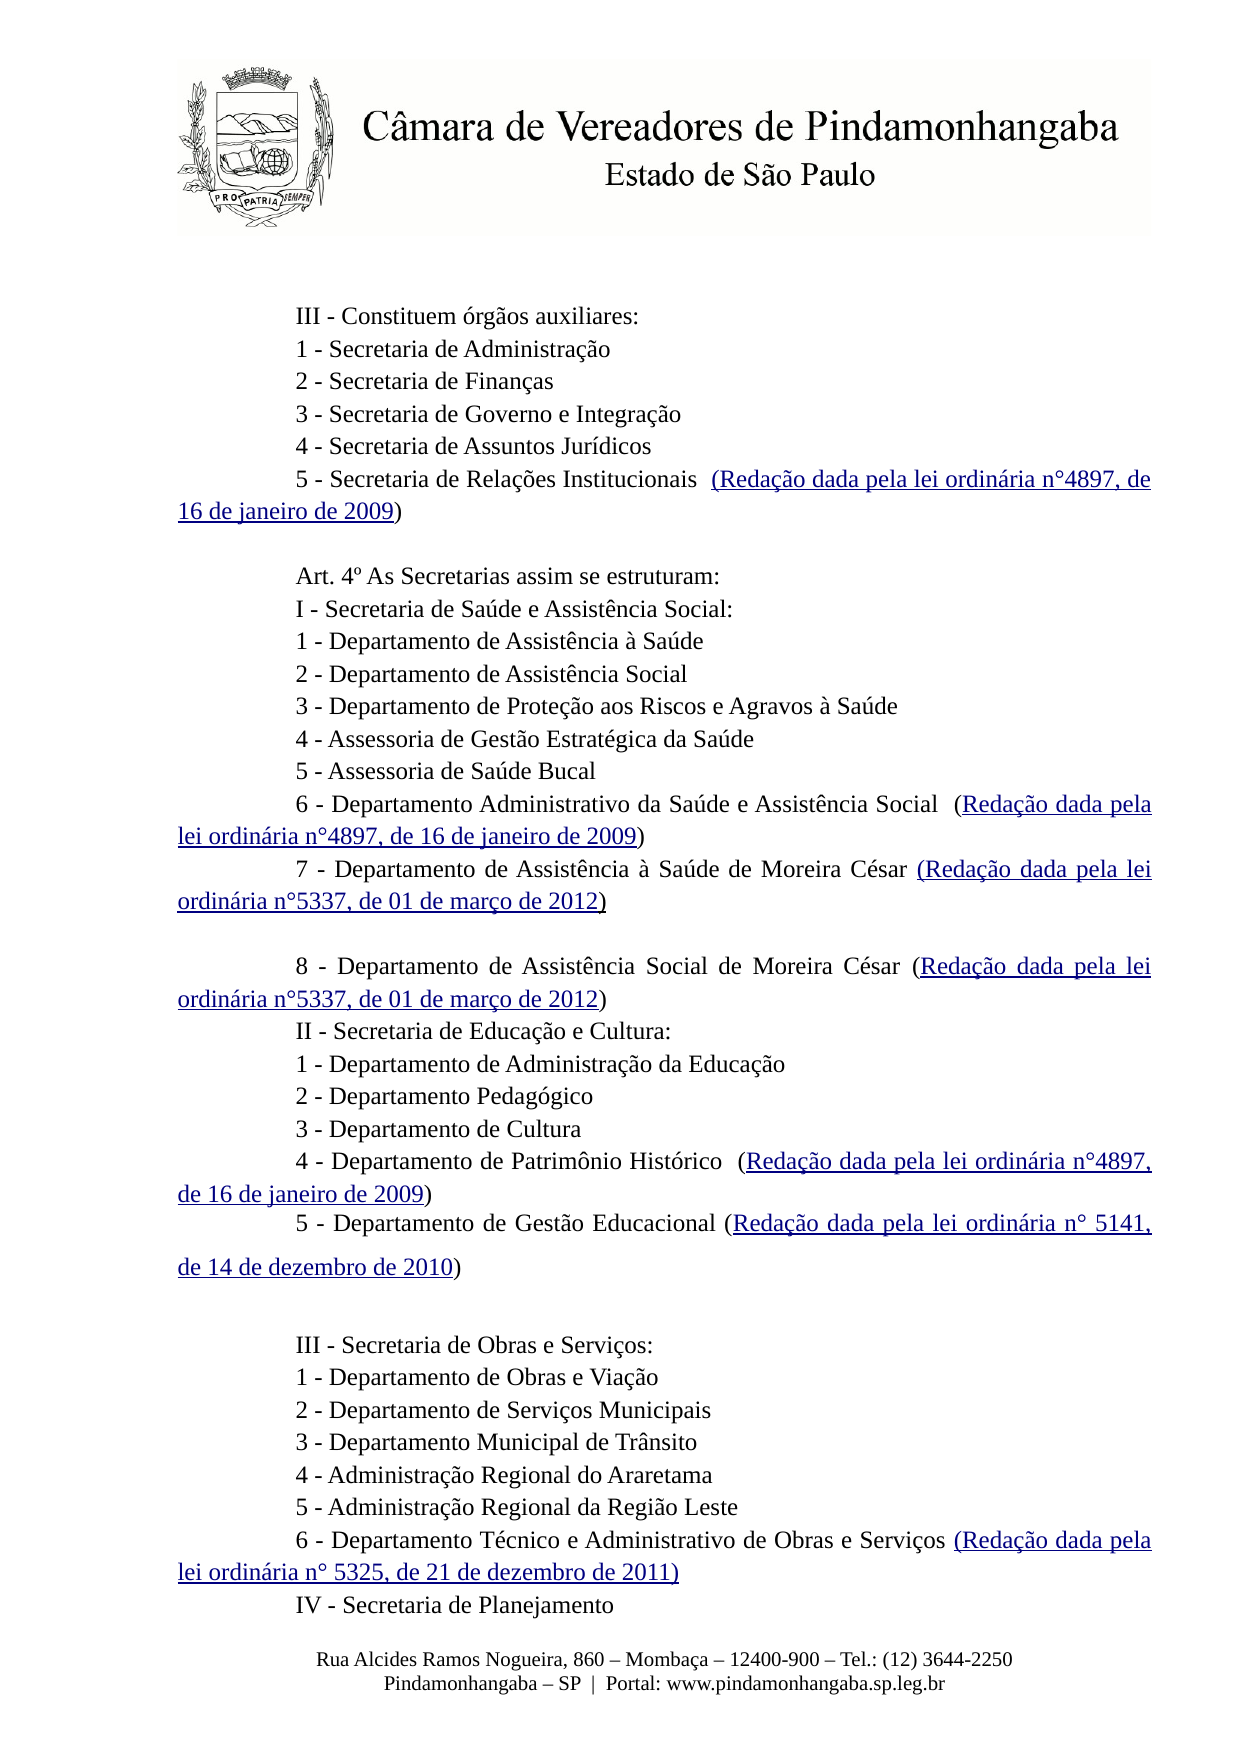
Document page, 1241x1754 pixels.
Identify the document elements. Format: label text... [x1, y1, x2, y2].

text 2 - Departamento Pedagógico [177, 1078, 1152, 1111]
text 1 - Departamento de Administração da Educação [177, 1046, 1152, 1078]
text 4 - Secretaria de Assuntos Jurídicos [177, 428, 1152, 461]
text 4 - Departamento de Patrimônio Histórico (Redação dada pela lei ordinária n°4897, de 16 de janeiro de 2009) [177, 1143, 1152, 1208]
text IV - Secretaria de Planejamento [177, 1587, 1152, 1620]
text 1 - Departamento de Assistência à Saúde [177, 623, 1152, 656]
text 5 - Administração Regional da Região Leste [177, 1490, 1152, 1522]
text 4 - Administração Regional do Araretama [177, 1457, 1152, 1490]
text 5 - Assessoria de Saúde Bucal [177, 753, 1152, 786]
text 3 - Departamento de Cultura [177, 1111, 1152, 1143]
text 6 - Departamento Técnico e Administrativo de Obras e Serviços (Redação dada pela lei ordinária n° 5325, de 21 de dezembro de 2011) [177, 1522, 1152, 1587]
text 5 - Departamento de Gestão Educacional (Redação dada pela lei ordinária n° 5141, de 14 de dezembro de 2010) [177, 1208, 1152, 1280]
text 3 - Departamento de Proteção aos Riscos e Agravos à Saúde [177, 688, 1152, 721]
text 8 - Departamento de Assistência Social de Moreira César (Redação dada pela lei ordinária n°5337, de 01 de março de 2012) [177, 948, 1152, 1013]
text 1 - Secretaria de Administração [177, 331, 1152, 363]
text 2 - Departamento de Assistência Social [177, 656, 1152, 688]
text II - Secretaria de Educação e Cultura: [177, 1013, 1152, 1046]
text I - Secretaria de Saúde e Assistência Social: [177, 591, 1152, 623]
text 2 - Departamento de Serviços Municipais [177, 1392, 1152, 1425]
text 6 - Departamento Administrativo da Saúde e Assistência Social (Redação dada pela lei ordinária n°4897, de 16 de janeiro de 2009) [177, 786, 1152, 851]
text 3 - Departamento Municipal de Trânsito [177, 1425, 1152, 1457]
text 5 - Secretaria de Relações Institucionais (Redação dada pela lei ordinária n°4897, de 16 de janeiro de 2009) [177, 461, 1152, 526]
text 4 - Assessoria de Gestão Estratégica da Saúde [177, 721, 1152, 753]
picture [177, 59, 1152, 236]
text 2 - Secretaria de Finanças [177, 363, 1152, 396]
text 1 - Departamento de Obras e Viação [177, 1360, 1152, 1392]
text 3 - Secretaria de Governo e Integração [177, 396, 1152, 428]
text III - Secretaria de Obras e Serviços: [177, 1327, 1152, 1360]
text 7 - Departamento de Assistência à Saúde de Moreira César (Redação dada pela lei ordinária n°5337, de 01 de março de 2012) [177, 851, 1152, 916]
text Art. 4º As Secretarias assim se estruturam: [177, 558, 1152, 591]
text III - Constituem órgãos auxiliares: [177, 298, 1152, 331]
